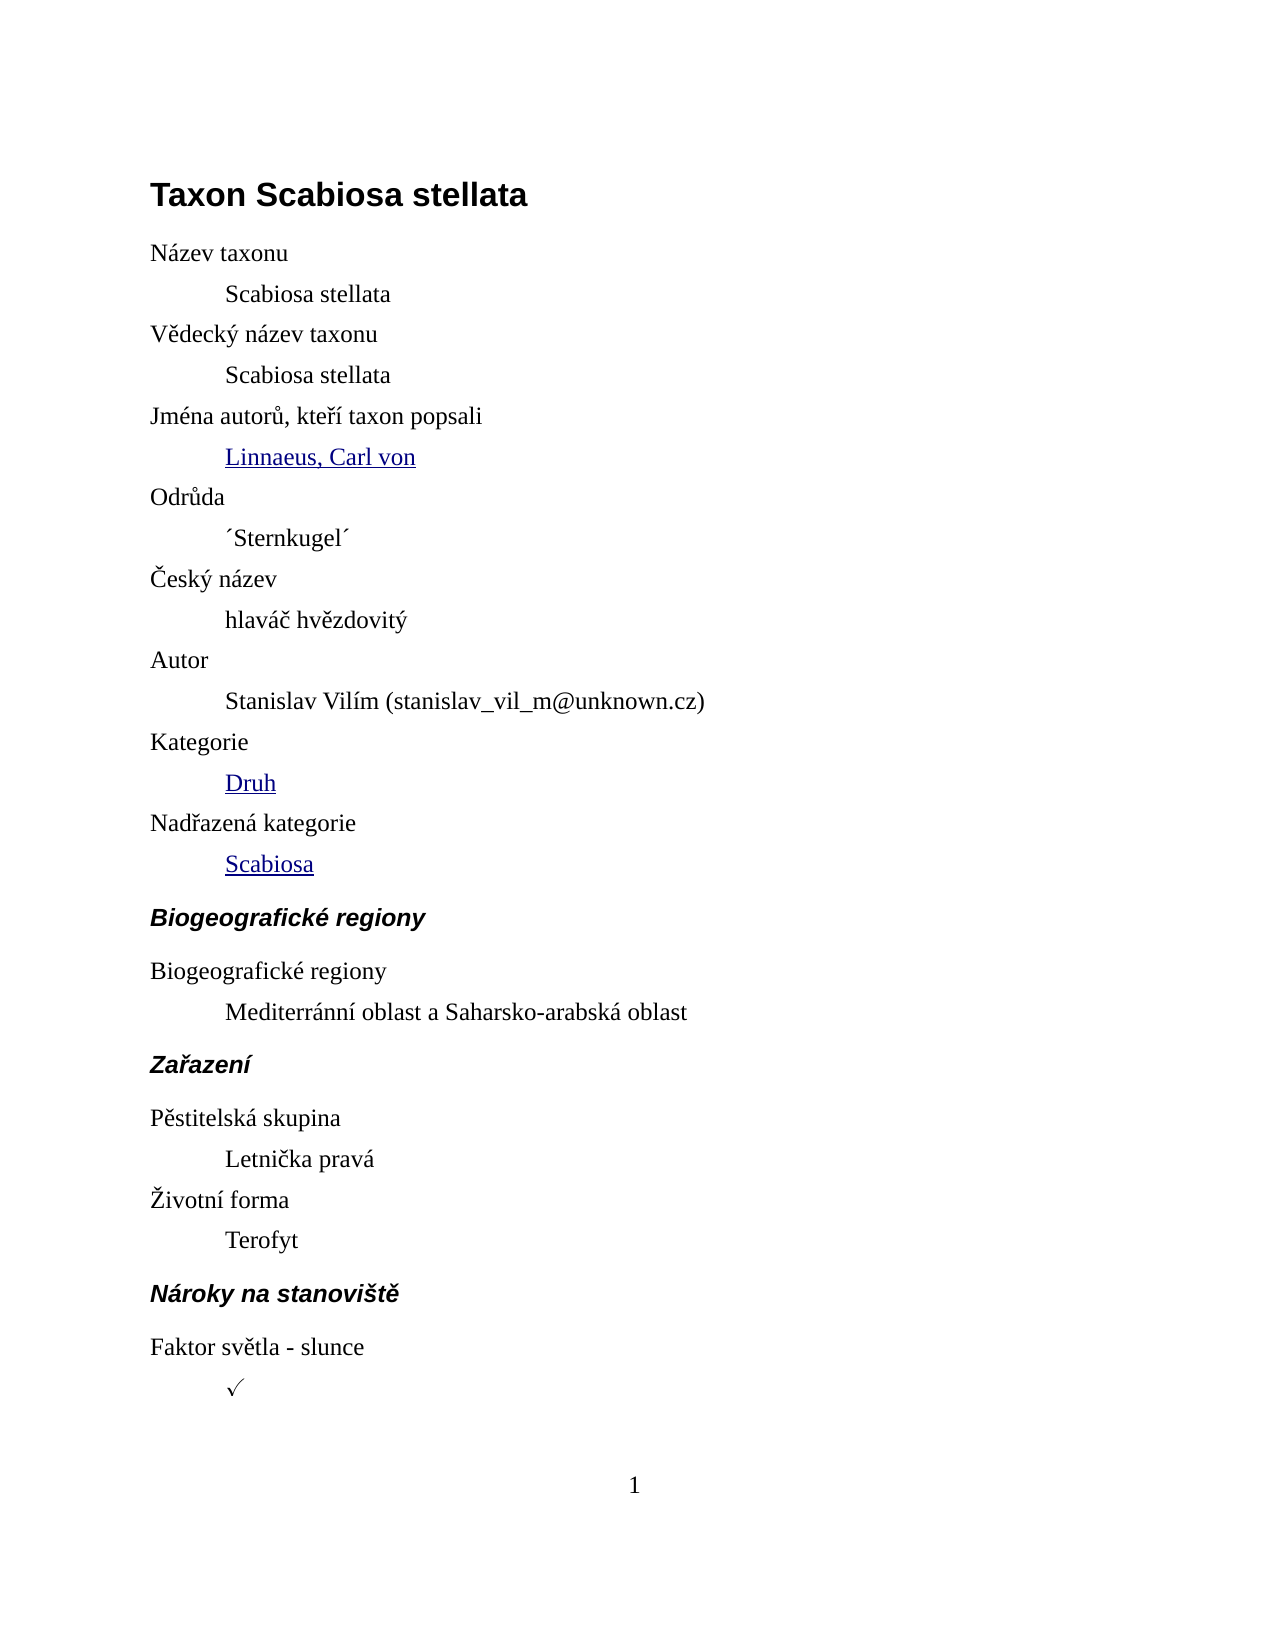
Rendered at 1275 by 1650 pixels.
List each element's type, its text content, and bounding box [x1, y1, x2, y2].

text Název taxonu [150, 238, 1125, 267]
text hlaváč hvězdovitý [225, 605, 1125, 633]
text Faktor světla - slunce [150, 1332, 1125, 1361]
text Mediterránní oblast a Saharsko-arabská oblast [225, 997, 1125, 1025]
text Odrůda [150, 482, 1125, 511]
text Český název [150, 564, 1125, 593]
text Kategorie [150, 727, 1125, 756]
text ✓ [225, 1373, 1125, 1402]
subtitle Nároky na stanoviště [150, 1279, 1125, 1308]
text Životní forma [150, 1185, 1125, 1213]
text Linnaeus, Carl von [225, 442, 1125, 471]
text Scabiosa stellata [225, 279, 1125, 308]
text Stanislav Vilím (stanislav_vil_m@unknown.cz) [225, 686, 1125, 715]
text Jména autorů, kteří taxon popsali [150, 401, 1125, 430]
text Pěstitelská skupina [150, 1103, 1125, 1132]
text Biogeografické regiony [150, 956, 1125, 984]
text Terofyt [225, 1226, 1125, 1254]
text ´Sternkugel´ [225, 523, 1125, 552]
text Druh [225, 768, 1125, 796]
text Vědecký název taxonu [150, 319, 1125, 348]
text Autor [150, 645, 1125, 674]
text Letnička pravá [225, 1144, 1125, 1173]
text Scabiosa stellata [225, 360, 1125, 389]
subtitle Taxon Scabiosa stellata [150, 175, 1125, 214]
subtitle Biogeografické regiony [150, 903, 1125, 931]
text Nadřazená kategorie [150, 808, 1125, 837]
subtitle Zařazení [150, 1050, 1125, 1079]
text Scabiosa [225, 849, 1125, 878]
